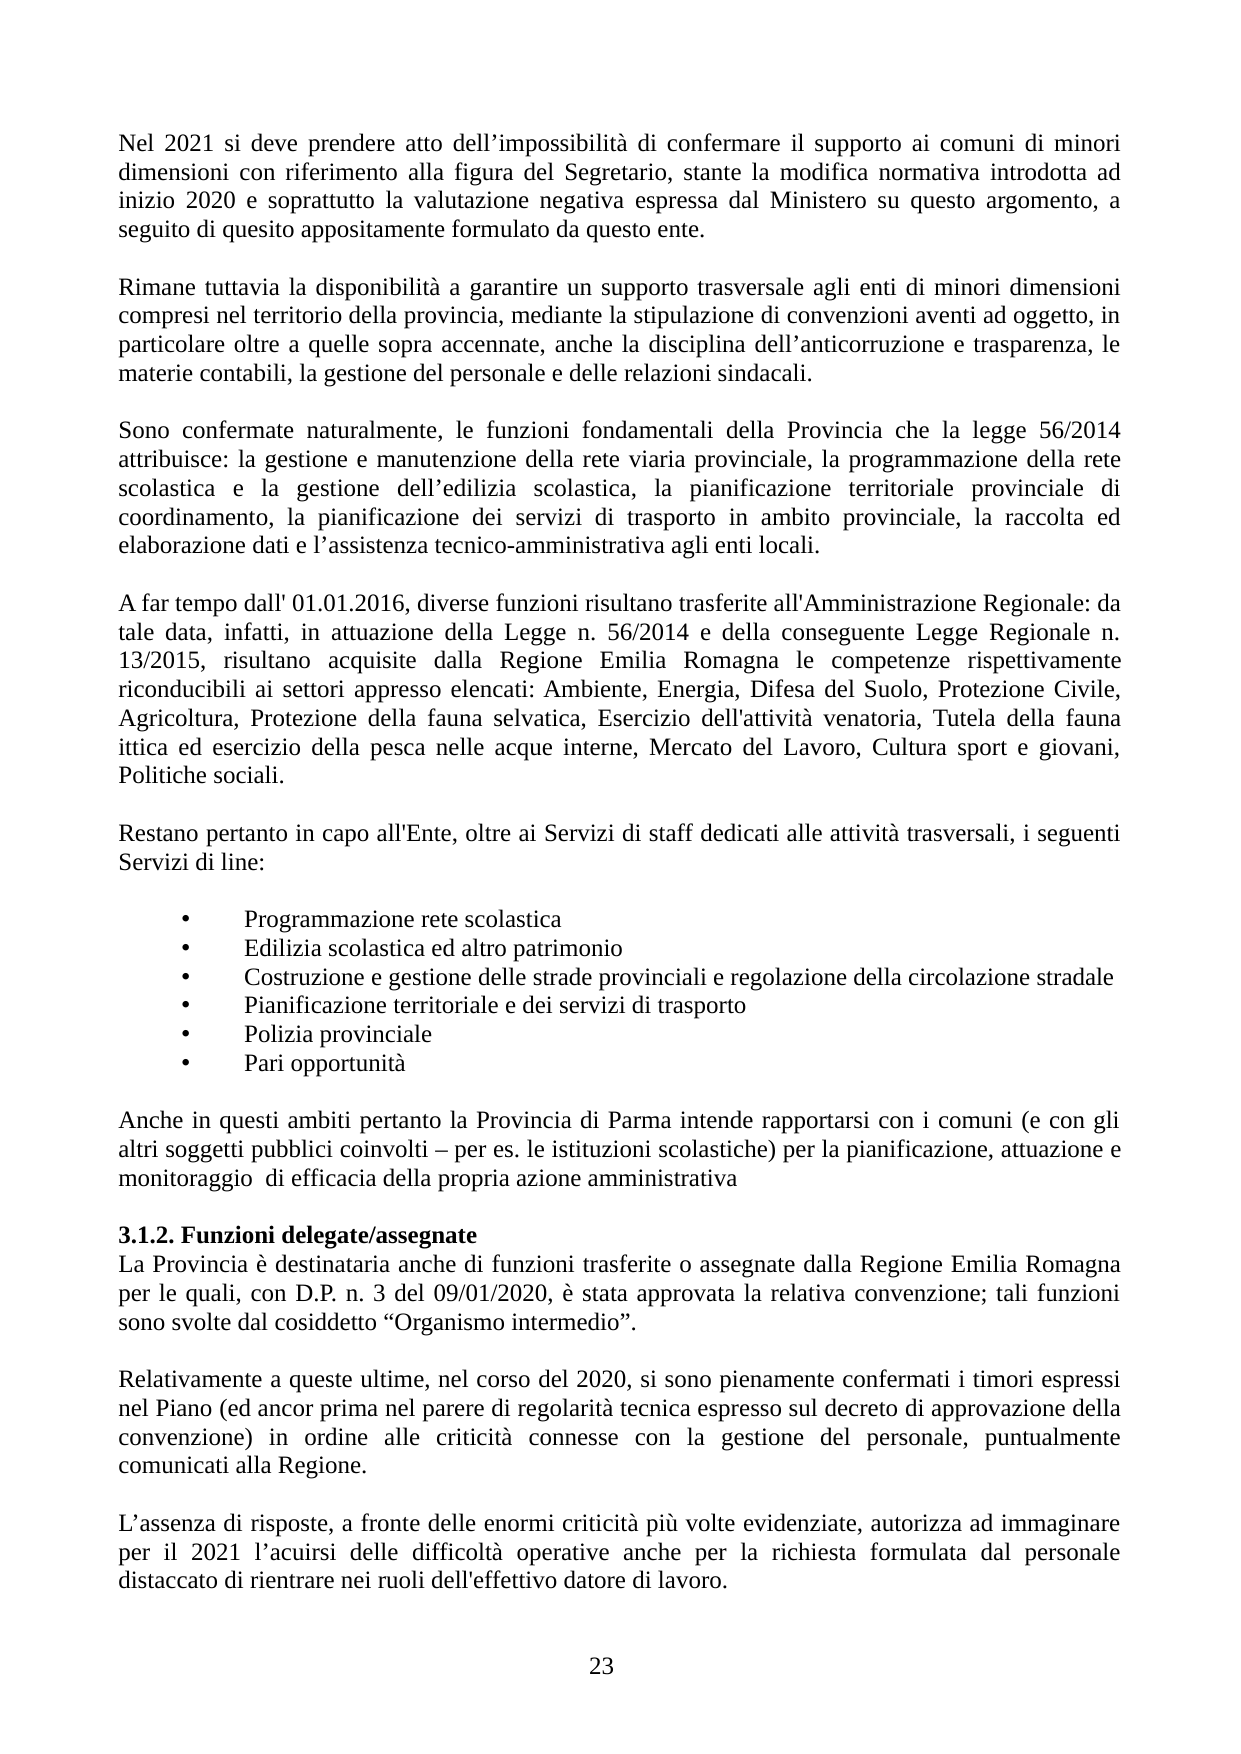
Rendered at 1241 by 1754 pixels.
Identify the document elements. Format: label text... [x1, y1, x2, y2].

text Relativamente a queste ultime, nel corso del 2020, si sono pienamente confermati i timori espressi nel Piano (ed ancor prima nel parere di regolarità tecnica espresso sul decreto di approvazione della convenzione) in ordine alle criticità connesse con la gestione del personale, puntualmente comunicati alla Regione. [118, 1364, 1122, 1479]
list Edilizia scolastica ed altro patrimonio [181, 933, 1122, 962]
text Nel 2021 si deve prendere atto dell’impossibilità di confermare il supporto ai comuni di minori dimensioni con riferimento alla figura del Segretario, stante la modifica normativa introdotta ad inizio 2020 e soprattutto la valutazione negativa espressa dal Ministero su questo argomento, a seguito di quesito appositamente formulato da questo ente. [118, 128, 1122, 243]
text Restano pertanto in capo all'Ente, oltre ai Servizi di staff dedicati alle attività trasversali, i seguenti Servizi di line: [118, 818, 1122, 876]
text A far tempo dall' 01.01.2016, diverse funzioni risultano trasferite all'Amministrazione Regionale: da tale data, infatti, in attuazione della Legge n. 56/2014 e della conseguente Legge Regionale n. 13/2015, risultano acquisite dalla Regione Emilia Romagna le competenze rispettivamente riconducibili ai settori appresso elencati: Ambiente, Energia, Difesa del Suolo, Protezione Civile, Agricoltura, Protezione della fauna selvatica, Esercizio dell'attività venatoria, Tutela della fauna ittica ed esercizio della pesca nelle acque interne, Mercato del Lavoro, Cultura sport e giovani, Politiche sociali. [118, 588, 1122, 789]
text Anche in questi ambiti pertanto la Provincia di Parma intende rapportarsi con i comuni (e con gli altri soggetti pubblici coinvolti – per es. le istituzioni scolastiche) per la pianificazione, attuazione e monitoraggio di efficacia della propria azione amministrativa [118, 1106, 1122, 1192]
list Polizia provinciale [181, 1019, 1122, 1048]
text Rimane tuttavia la disponibilità a garantire un supporto trasversale agli enti di minori dimensioni compresi nel territorio della provincia, mediante la stipulazione di convenzioni aventi ad oggetto, in particolare oltre a quelle sopra accennate, anche la disciplina dell’anticorruzione e trasparenza, le materie contabili, la gestione del personale e delle relazioni sindacali. [118, 272, 1122, 387]
list Costruzione e gestione delle strade provinciali e regolazione della circolazione stradale [181, 962, 1122, 991]
text Sono confermate naturalmente, le funzioni fondamentali della Provincia che la legge 56/2014 attribuisce: la gestione e manutenzione della rete viaria provinciale, la programmazione della rete scolastica e la gestione dell’edilizia scolastica, la pianificazione territoriale provinciale di coordinamento, la pianificazione dei servizi di trasporto in ambito provinciale, la raccolta ed elaborazione dati e l’assistenza tecnico-amministrativa agli enti locali. [118, 416, 1122, 559]
text L’assenza di risposte, a fronte delle enormi criticità più volte evidenziate, autorizza ad immaginare per il 2021 l’acuirsi delle difficoltà operative anche per la richiesta formulata dal personale distaccato di rientrare nei ruoli dell'effettivo datore di lavoro. [118, 1508, 1122, 1594]
list Programmazione rete scolastica [181, 904, 1122, 933]
list Pianificazione territoriale e dei servizi di trasporto [181, 991, 1122, 1019]
text 3.1.2. Funzioni delegate/assegnate [118, 1221, 1122, 1249]
text La Provincia è destinataria anche di funzioni trasferite o assegnate dalla Regione Emilia Romagna per le quali, con D.P. n. 3 del 09/01/2020, è stata approvata la relativa convenzione; tali funzioni sono svolte dal cosiddetto “Organismo intermedio”. [118, 1249, 1122, 1336]
list Pari opportunità [181, 1048, 1122, 1077]
